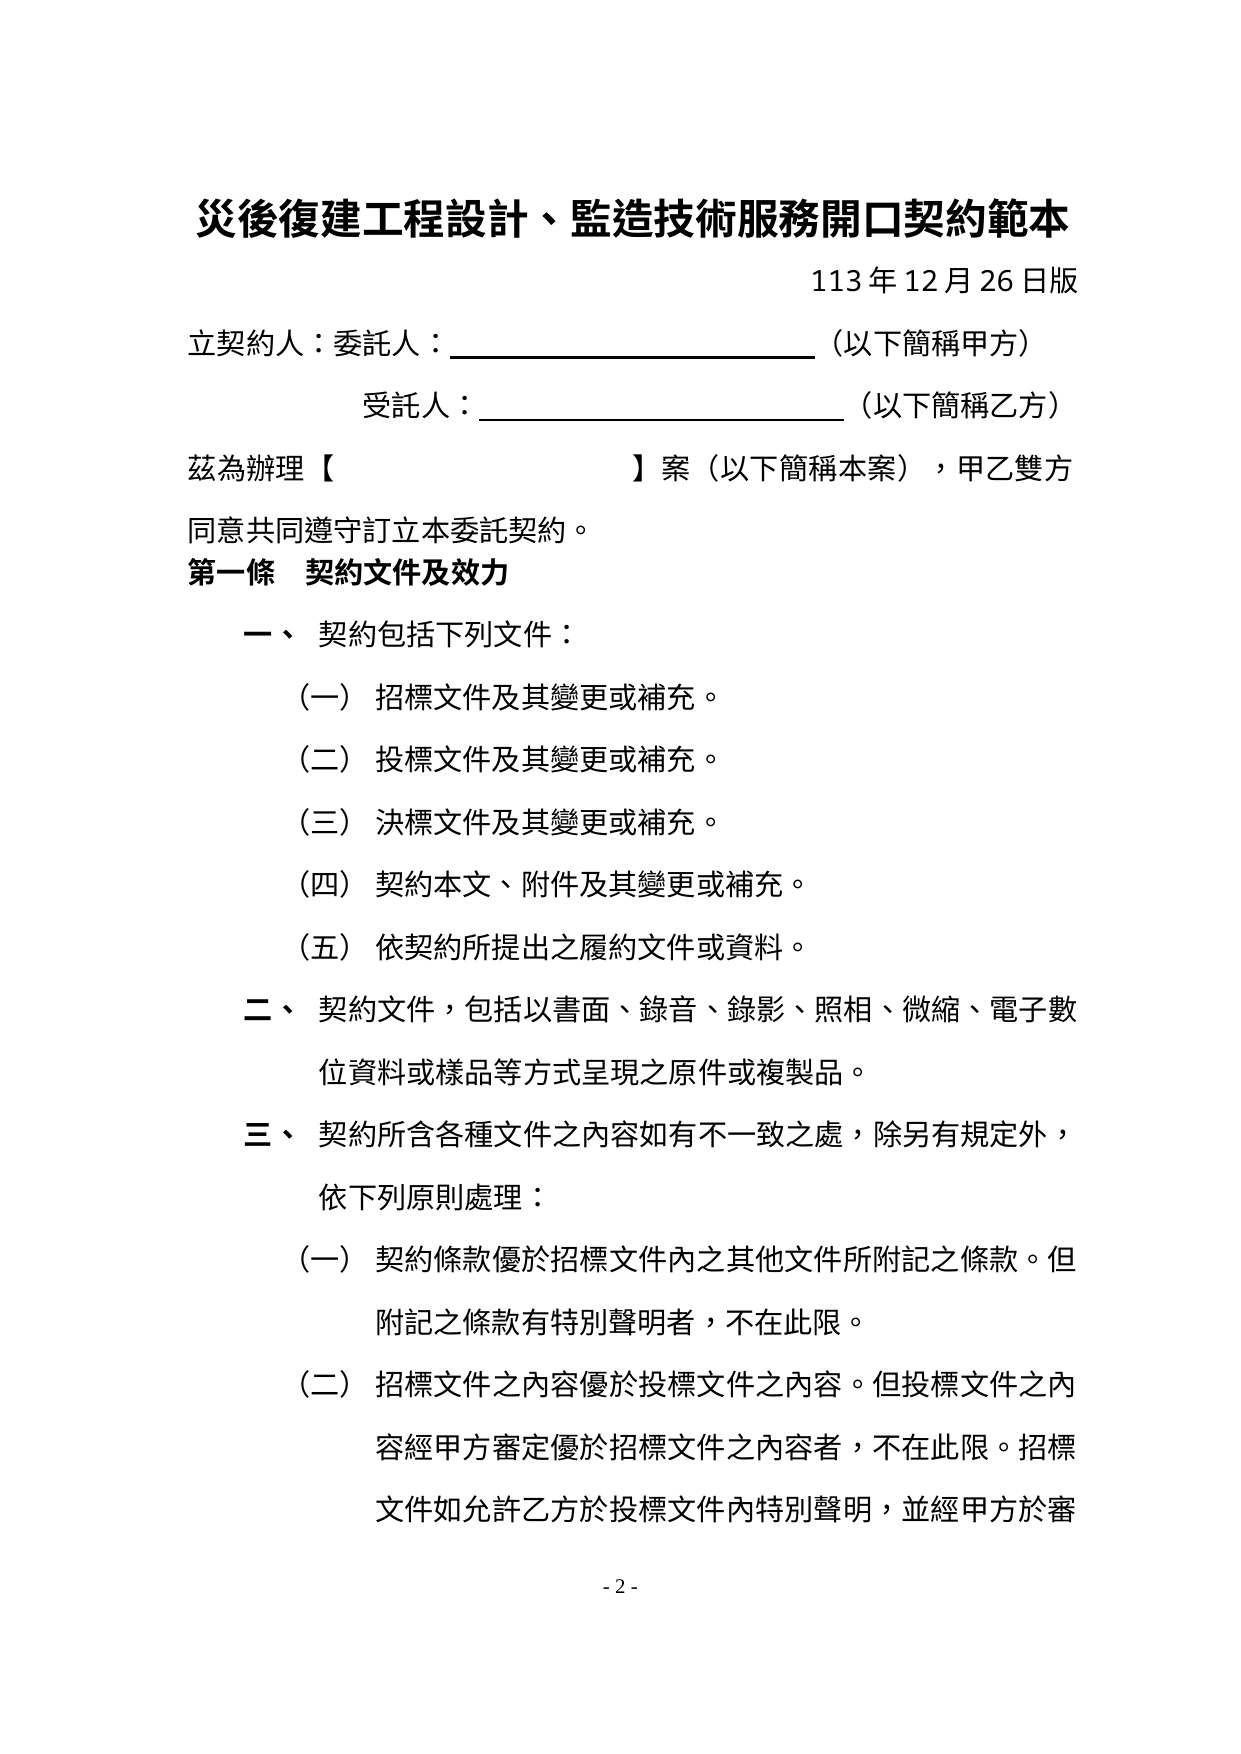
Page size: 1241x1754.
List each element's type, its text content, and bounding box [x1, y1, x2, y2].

text 茲為辦理【 】案（以下簡稱本案），甲乙雙方同意共同遵守訂立本委託契約。 [187, 425, 1078, 550]
list 契約包括下列文件： [244, 591, 1078, 654]
text 受託人： （以下簡稱乙方） [187, 362, 1078, 425]
list 契約文件，包括以書面、錄音、錄影、照相、微縮、電子數位資料或樣品等方式呈現之原件或複製品。 [244, 966, 1078, 1091]
list 契約條款優於招標文件內之其他文件所附記之條款。但附記之條款有特別聲明者，不在此限。 [281, 1216, 1078, 1341]
text 113年12月26日版 [187, 237, 1078, 300]
list 投標文件及其變更或補充。 [281, 716, 1078, 779]
list 依契約所提出之履約文件或資料。 [281, 904, 1078, 966]
list 招標文件之內容優於投標文件之內容。但投標文件之內容經甲方審定優於招標文件之內容者，不在此限。招標文件如允許乙方於投標文件內特別聲明，並經甲方於審 [281, 1341, 1078, 1529]
list 契約文件及效力 [187, 550, 1078, 591]
text 立契約人：委託人： （以下簡稱甲方） [187, 300, 1078, 362]
list 決標文件及其變更或補充。 [281, 779, 1078, 841]
list 招標文件及其變更或補充。 [281, 654, 1078, 716]
list 契約所含各種文件之內容如有不一致之處，除另有規定外，依下列原則處理： [244, 1091, 1078, 1216]
list 契約本文、附件及其變更或補充。 [281, 841, 1078, 904]
text 災後復建工程設計、監造技術服務開口契約範本 [187, 175, 1078, 237]
